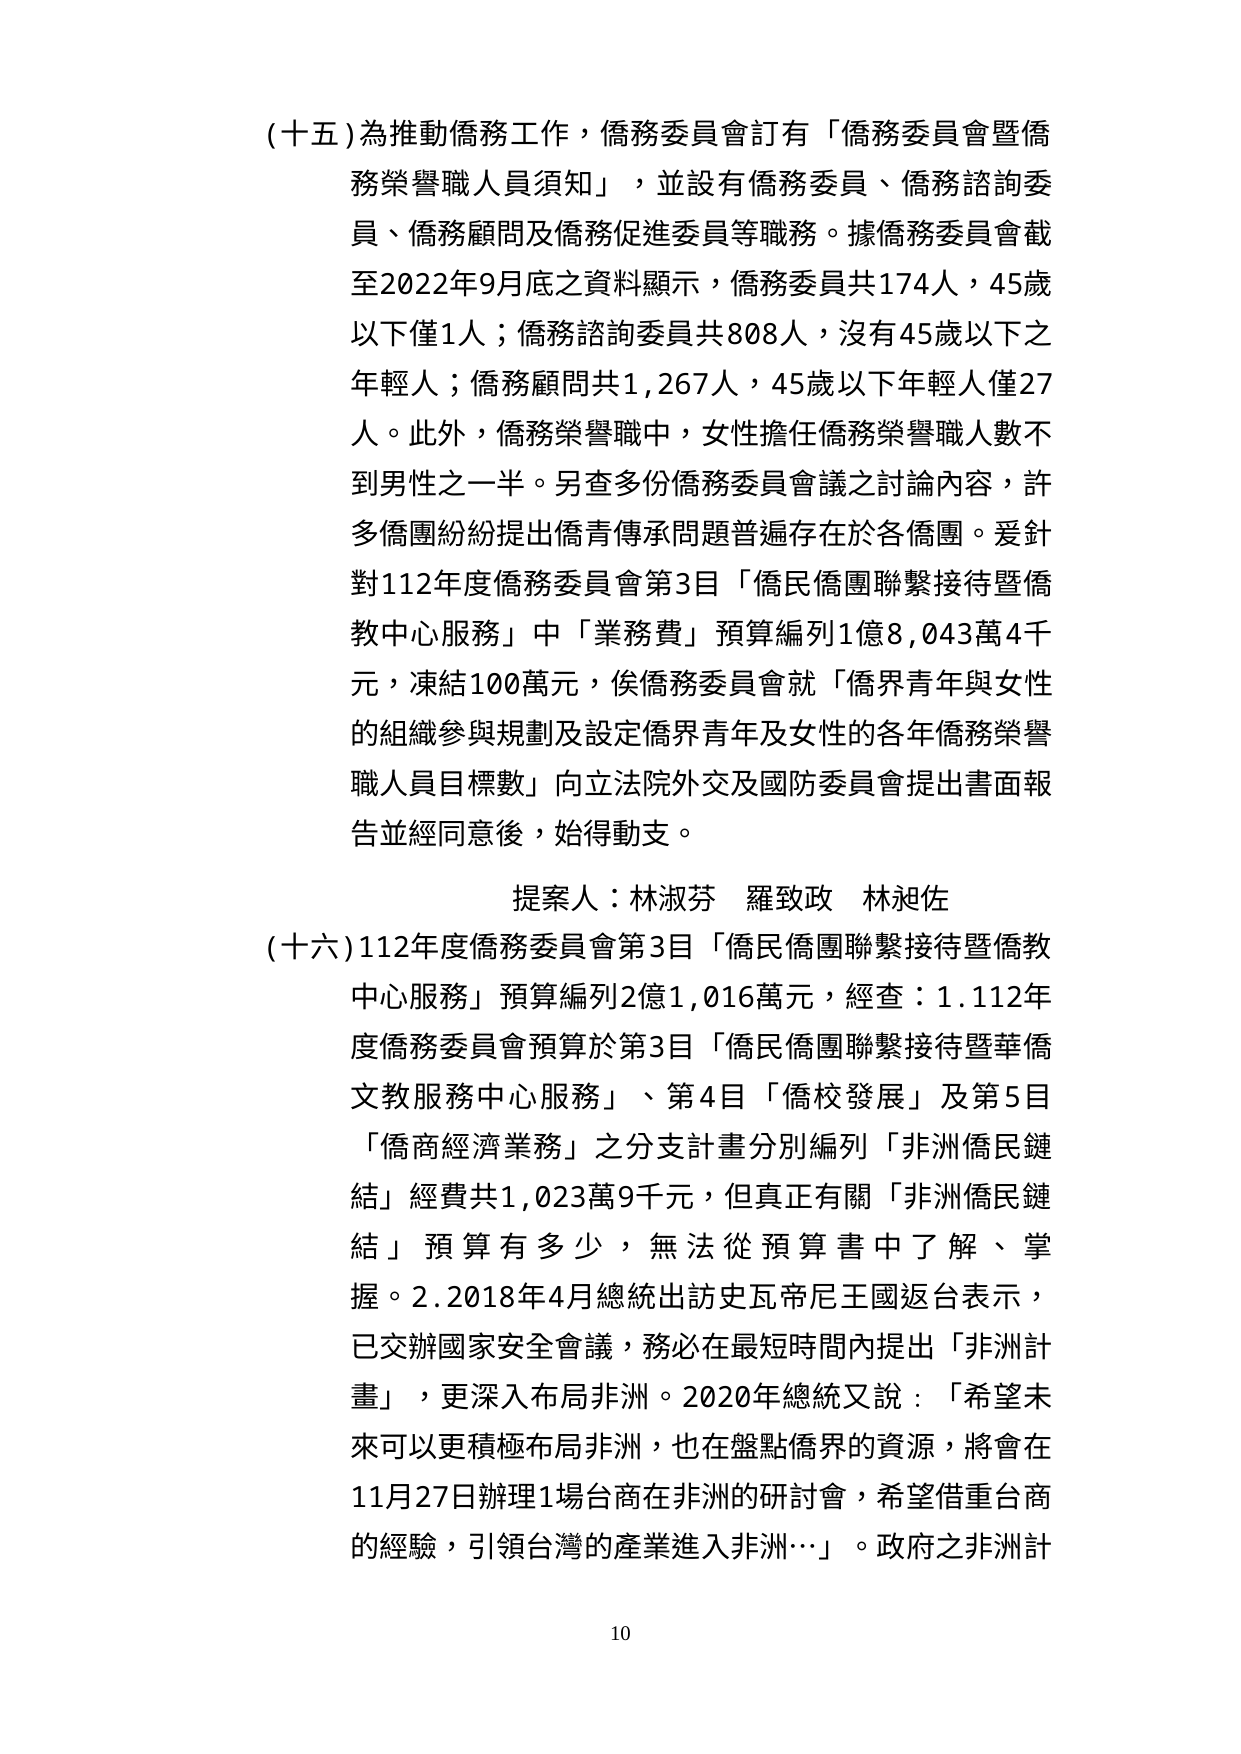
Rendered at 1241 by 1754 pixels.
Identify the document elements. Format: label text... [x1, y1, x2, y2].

text 提案人：林淑芬 羅致政 林昶佐 [512, 855, 1053, 917]
text (十六)112年度僑務委員會第3目「僑民僑團聯繫接待暨僑教中心服務」預算編列2億1,016萬元，經查：1.112年度僑務委員會預算於第3目「僑民僑團聯繫接待暨華僑文教服務中心服務」、第4目「僑校發展」及第5目「僑商經濟業務」之分支計畫分別編列「非洲僑民鏈結」經費共1,023萬9千元，但真正有關「非洲僑民鏈結」預算有多少，無法從預算書中了解、掌握。2.2018年4月總統出訪史瓦帝尼王國返台表示，已交辦國家安全會議，務必在最短時間內提出「非洲計畫」，更深入布局非洲。2020年總統又說﹕「希望未來可以更積極布局非洲，也在盤點僑界的資源，將會在11月27日辦理1場台商在非洲的研討會，希望借重台商的經驗，引領台灣的產業進入非洲…」。政府之非洲計 [262, 917, 1053, 1567]
text (十五)為推動僑務工作，僑務委員會訂有「僑務委員會暨僑務榮譽職人員須知」，並設有僑務委員、僑務諮詢委員、僑務顧問及僑務促進委員等職務。據僑務委員會截至2022年9月底之資料顯示，僑務委員共174人，45歲以下僅1人；僑務諮詢委員共808人，沒有45歲以下之年輕人；僑務顧問共1,267人，45歲以下年輕人僅27人。此外，僑務榮譽職中，女性擔任僑務榮譽職人數不到男性之一半。另查多份僑務委員會議之討論內容，許多僑團紛紛提出僑青傳承問題普遍存在於各僑團。爰針對112年度僑務委員會第3目「僑民僑團聯繫接待暨僑教中心服務」中「業務費」預算編列1億8,043萬4千元，凍結100萬元，俟僑務委員會就「僑界青年與女性的組織參與規劃及設定僑界青年及女性的各年僑務榮譽職人員目標數」向立法院外交及國防委員會提出書面報告並經同意後，始得動支。 [262, 105, 1053, 855]
